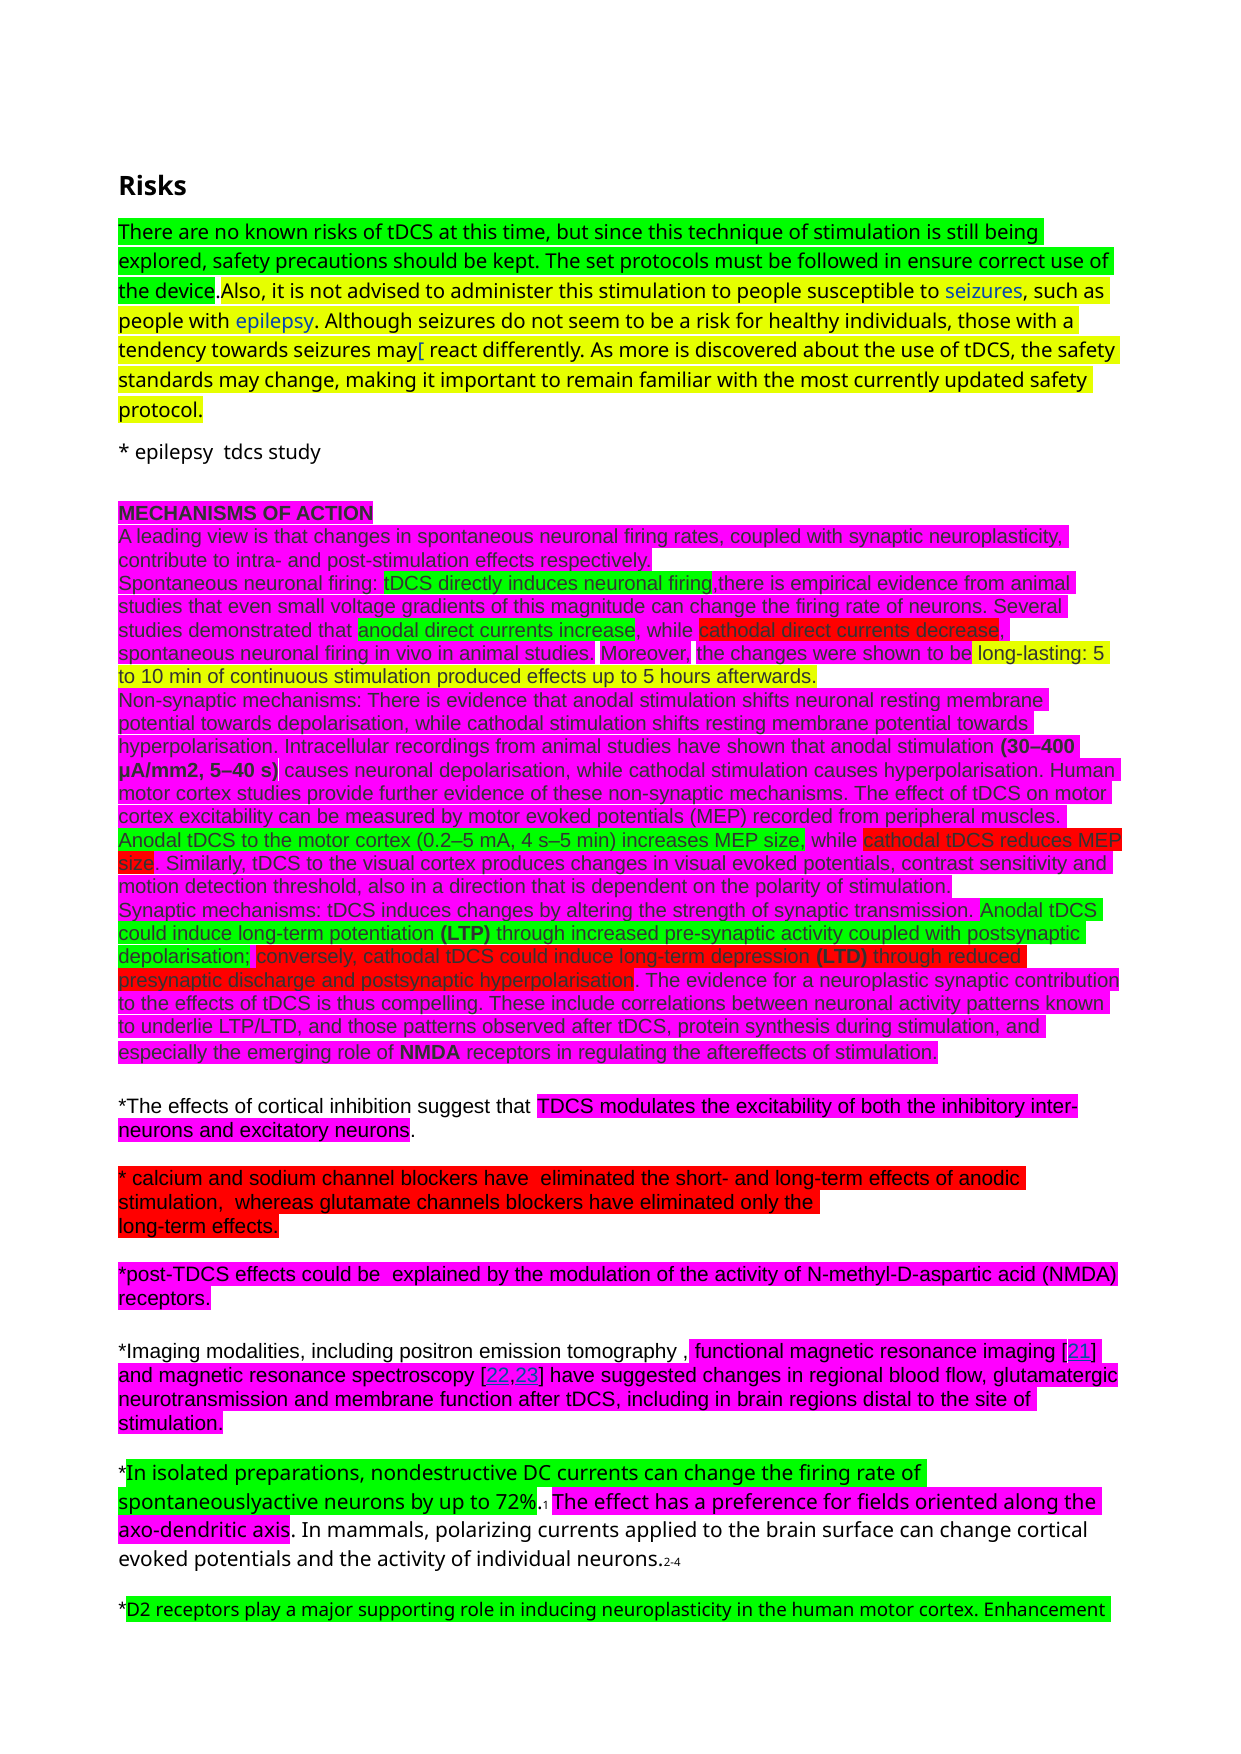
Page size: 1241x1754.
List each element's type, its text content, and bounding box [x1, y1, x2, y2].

text long-term effects. [118, 1214, 1122, 1238]
text *The effects of cortical inhibition suggest that TDCS modulates the excitability of both the inhibitory inter-neurons and excitatory neurons. [118, 1094, 1122, 1142]
text *post-TDCS effects could be explained by the modulation of the activity of N-methyl-D-aspartic acid (NMDA) receptors. [118, 1262, 1122, 1310]
text * epilepsy tdcs study [118, 436, 1122, 465]
text *Imaging modalities, including positron emission tomography , functional magnetic resonance imaging [21] and magnetic resonance spectroscopy [22,23] have suggested changes in regional blood flow, glutamatergic neurotransmission and membrane function after tDCS, including in brain regions distal to the site of stimulation. [118, 1339, 1122, 1434]
text *D2 receptors play a major supporting role in inducing neuroplasticity in the human motor cortex. Enhancement [118, 1596, 1122, 1622]
text There are no known risks of tDCS at this time, but since this technique of stimulation is still being explored, safety precautions should be kept. The set protocols must be followed in ensure correct use of the device.Also, it is not advised to administer this stimulation to people susceptible to seizures, such as people with epilepsy. Although seizures do not seem to be a risk for healthy individuals, those with a tendency towards seizures may[ react differently. As more is discovered about the use of tDCS, the safety standards may change, making it important to remain familiar with the most currently updated safety protocol. [118, 215, 1122, 423]
text MECHANISMS OF ACTION A leading view is that changes in spontaneous neuronal firing rates, coupled with synaptic neuroplasticity, contribute to intra- and post-stimulation effects respectively. Spontaneous neuronal firing: tDCS directly induces neuronal firing,there is empirical evidence from animal studies that even small voltage gradients of this magnitude can change the firing rate of neurons. Several studies demonstrated that anodal direct currents increase, while cathodal direct currents decrease, spontaneous neuronal firing in vivo in animal studies. Moreover, the changes were shown to be long-lasting: 5 to 10 min of continuous stimulation produced effects up to 5 hours afterwards. Non-synaptic mechanisms: There is evidence that anodal stimulation shifts neuronal resting membrane potential towards depolarisation, while cathodal stimulation shifts resting membrane potential towards hyperpolarisation. Intracellular recordings from animal studies have shown that anodal stimulation (30–400 μA/mm2, 5–40 s) causes neuronal depolarisation, while cathodal stimulation causes hyperpolarisation. Human motor cortex studies provide further evidence of these non-synaptic mechanisms. The effect of tDCS on motor cortex excitability can be measured by motor evoked potentials (MEP) recorded from peripheral muscles. Anodal tDCS to the motor cortex (0.2–5 mA, 4 s–5 min) increases MEP size, while cathodal tDCS reduces MEP size. Similarly, tDCS to the visual cortex produces changes in visual evoked potentials, contrast sensitivity and motion detection threshold, also in a direction that is dependent on the polarity of stimulation. Synaptic mechanisms: tDCS induces changes by altering the strength of synaptic transmission. Anodal tDCS could induce long-term potentiation (LTP) through increased pre-synaptic activity coupled with postsynaptic depolarisation; conversely, cathodal tDCS could induce long-term depression (LTD) through reduced presynaptic discharge and postsynaptic hyperpolarisation. The evidence for a neuroplastic synaptic contribution to the effects of tDCS is thus compelling. These include correlations between neuronal activity patterns known to underlie LTP/LTD, and those patterns observed after tDCS, protein synthesis during stimulation, and especially the emerging role of NMDA receptors in regulating the aftereffects of stimulation. [118, 501, 1122, 1066]
text * calcium and sodium channel blockers have eliminated the short- and long-term effects of anodic stimulation, whereas glutamate channels blockers have eliminated only the [118, 1166, 1122, 1214]
text *In isolated preparations, nondestructive DC currents can change the firing rate of spontaneouslyactive neurons by up to 72%.1 The effect has a preference for fields oriented along the axo-dendritic axis. In mammals, polarizing currents applied to the brain surface can change cortical evoked potentials and the activity of individual neurons.2-4 [118, 1458, 1122, 1572]
subtitle Risks [118, 167, 1122, 203]
